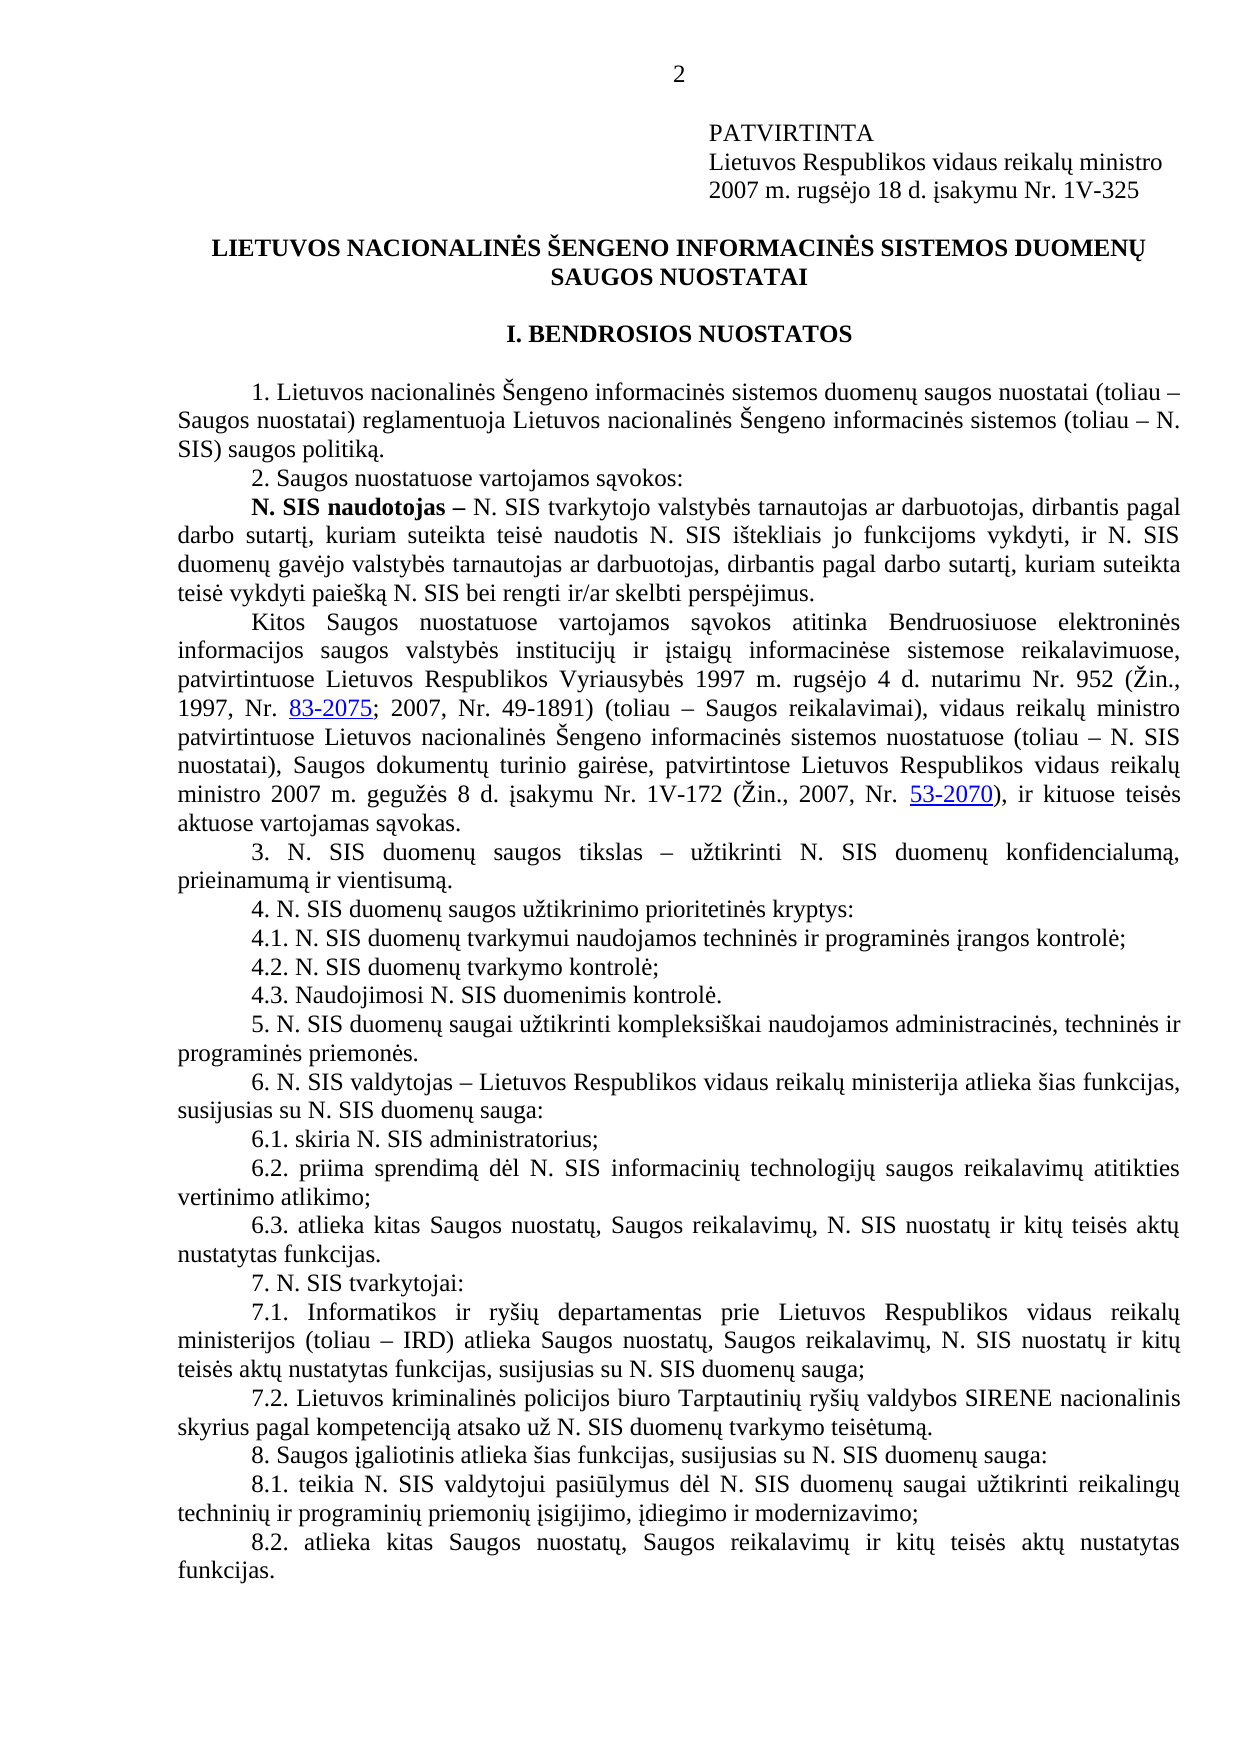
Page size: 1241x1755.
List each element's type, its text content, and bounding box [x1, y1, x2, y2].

text 6. N. SIS valdytojas – Lietuvos Respublikos vidaus reikalų ministerija atlieka šias funkcijas, susijusias su N. SIS duomenų sauga: [177, 1067, 1181, 1124]
text 8.1. teikia N. SIS valdytojui pasiūlymus dėl N. SIS duomenų saugai užtikrinti reikalingų techninių ir programinių priemonių įsigijimo, įdiegimo ir modernizavimo; [177, 1469, 1181, 1527]
text Kitos Saugos nuostatuose vartojamos sąvokos atitinka Bendruosiuose elektroninės informacijos saugos valstybės institucijų ir įstaigų informacinėse sistemose reikalavimuose, patvirtintuose Lietuvos Respublikos Vyriausybės 1997 m. rugsėjo 4 d. nutarimu Nr. 952 (Žin., 1997, Nr. 83-2075; 2007, Nr. 49-1891) (toliau – Saugos reikalavimai), vidaus reikalų ministro patvirtintuose Lietuvos nacionalinės Šengeno informacinės sistemos nuostatuose (toliau – N. SIS nuostatai), Saugos dokumentų turinio gairėse, patvirtintose Lietuvos Respublikos vidaus reikalų ministro 2007 m. gegužės 8 d. įsakymu Nr. 1V-172 (Žin., 2007, Nr. 53-2070), ir kituose teisės aktuose vartojamas sąvokas. [177, 607, 1181, 837]
text 2007 m. rugsėjo 18 d. įsakymu Nr. 1V-325 [177, 176, 1181, 204]
text 6.3. atlieka kitas Saugos nuostatų, Saugos reikalavimų, N. SIS nuostatų ir kitų teisės aktų nustatytas funkcijas. [177, 1211, 1181, 1268]
text 4.2. N. SIS duomenų tvarkymo kontrolė; [177, 952, 1181, 981]
text 5. N. SIS duomenų saugai užtikrinti kompleksiškai naudojamos administracinės, techninės ir programinės priemonės. [177, 1009, 1181, 1067]
text 7.1. Informatikos ir ryšių departamentas prie Lietuvos Respublikos vidaus reikalų ministerijos (toliau – IRD) atlieka Saugos nuostatų, Saugos reikalavimų, N. SIS nuostatų ir kitų teisės aktų nustatytas funkcijas, susijusias su N. SIS duomenų sauga; [177, 1297, 1181, 1383]
text 1. Lietuvos nacionalinės Šengeno informacinės sistemos duomenų saugos nuostatai (toliau – Saugos nuostatai) reglamentuoja Lietuvos nacionalinės Šengeno informacinės sistemos (toliau – N. SIS) saugos politiką. [177, 377, 1181, 463]
text N. SIS naudotojas – N. SIS tvarkytojo valstybės tarnautojas ar darbuotojas, dirbantis pagal darbo sutartį, kuriam suteikta teisė naudotis N. SIS ištekliais jo funkcijoms vykdyti, ir N. SIS duomenų gavėjo valstybės tarnautojas ar darbuotojas, dirbantis pagal darbo sutartį, kuriam suteikta teisė vykdyti paiešką N. SIS bei rengti ir/ar skelbti perspėjimus. [177, 492, 1181, 607]
text PATVIRTINTA [177, 118, 1181, 147]
text 6.2. priima sprendimą dėl N. SIS informacinių technologijų saugos reikalavimų atitikties vertinimo atlikimo; [177, 1153, 1181, 1211]
text I. BENDROSIOS NUOSTATOS [177, 319, 1181, 348]
text 4. N. SIS duomenų saugos užtikrinimo prioritetinės kryptys: [177, 894, 1181, 923]
text LIETUVOS NACIONALINĖS ŠENGENO INFORMACINĖS SISTEMOS DUOMENŲ SAUGOS NUOSTATAI [177, 233, 1181, 291]
text 2. Saugos nuostatuose vartojamos sąvokos: [177, 463, 1181, 492]
text 8.2. atlieka kitas Saugos nuostatų, Saugos reikalavimų ir kitų teisės aktų nustatytas funkcijas. [177, 1527, 1181, 1584]
text 7. N. SIS tvarkytojai: [177, 1268, 1181, 1297]
text 8. Saugos įgaliotinis atlieka šias funkcijas, susijusias su N. SIS duomenų sauga: [177, 1441, 1181, 1469]
text 4.3. Naudojimosi N. SIS duomenimis kontrolė. [177, 981, 1181, 1009]
text 6.1. skiria N. SIS administratorius; [177, 1124, 1181, 1153]
text 4.1. N. SIS duomenų tvarkymui naudojamos techninės ir programinės įrangos kontrolė; [177, 923, 1181, 952]
text 3. N. SIS duomenų saugos tikslas – užtikrinti N. SIS duomenų konfidencialumą, prieinamumą ir vientisumą. [177, 837, 1181, 894]
text 7.2. Lietuvos kriminalinės policijos biuro Tarptautinių ryšių valdybos SIRENE nacionalinis skyrius pagal kompetenciją atsako už N. SIS duomenų tvarkymo teisėtumą. [177, 1383, 1181, 1441]
text Lietuvos Respublikos vidaus reikalų ministro [177, 147, 1181, 176]
